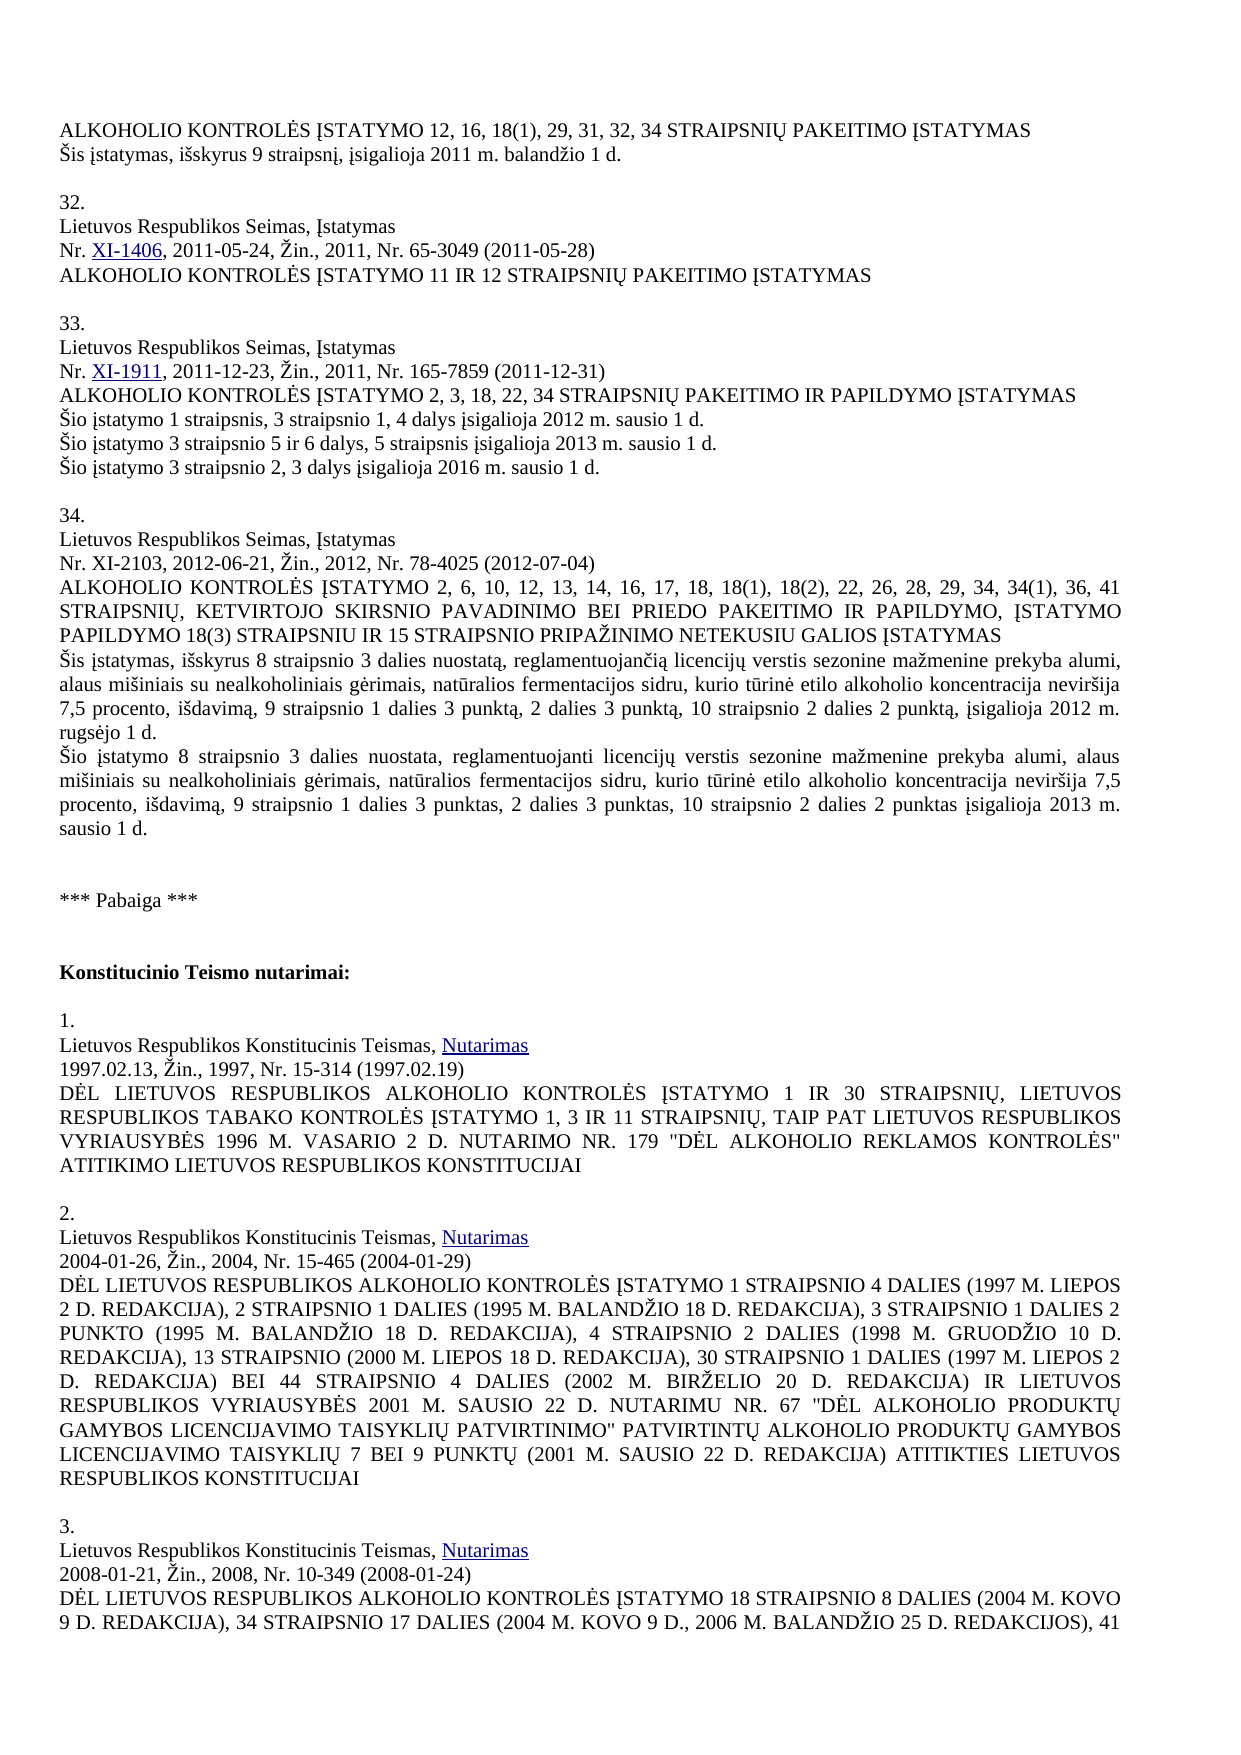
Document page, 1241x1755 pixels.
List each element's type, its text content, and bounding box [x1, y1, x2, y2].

text 2004-01-26, Žin., 2004, Nr. 15-465 (2004-01-29) [59, 1249, 1122, 1273]
text 33. [59, 311, 1122, 335]
text Lietuvos Respublikos Seimas, Įstatymas [59, 335, 1122, 359]
text Šio įstatymo 3 straipsnio 5 ir 6 dalys, 5 straipsnis įsigalioja 2013 m. sausio 1 d. [59, 431, 1122, 455]
text ALKOHOLIO KONTROLĖS ĮSTATYMO 2, 6, 10, 12, 13, 14, 16, 17, 18, 18(1), 18(2), 22, 26, 28, 29, 34, 34(1), 36, 41 STRAIPSNIŲ, KETVIRTOJO SKIRSNIO PAVADINIMO BEI PRIEDO PAKEITIMO IR PAPILDYMO, ĮSTATYMO PAPILDYMO 18(3) STRAIPSNIU IR 15 STRAIPSNIO PRIPAŽINIMO NETEKUSIU GALIOS ĮSTATYMAS [59, 575, 1122, 647]
text Lietuvos Respublikos Konstitucinis Teismas, Nutarimas [59, 1225, 1122, 1249]
text 32. [59, 190, 1122, 214]
text Lietuvos Respublikos Konstitucinis Teismas, Nutarimas [59, 1032, 1122, 1057]
text DĖL LIETUVOS RESPUBLIKOS ALKOHOLIO KONTROLĖS ĮSTATYMO 18 STRAIPSNIO 8 DALIES (2004 M. KOVO 9 D. REDAKCIJA), 34 STRAIPSNIO 17 DALIES (2004 M. KOVO 9 D., 2006 M. BALANDŽIO 25 D. REDAKCIJOS), 41 [59, 1586, 1122, 1634]
text 2008-01-21, Žin., 2008, Nr. 10-349 (2008-01-24) [59, 1562, 1122, 1586]
text Lietuvos Respublikos Seimas, Įstatymas [59, 214, 1122, 238]
text ALKOHOLIO KONTROLĖS ĮSTATYMO 2, 3, 18, 22, 34 STRAIPSNIŲ PAKEITIMO IR PAPILDYMO ĮSTATYMAS [59, 383, 1122, 407]
text Nr. XI-1911, 2011-12-23, Žin., 2011, Nr. 165-7859 (2011-12-31) [59, 359, 1122, 383]
text ALKOHOLIO KONTROLĖS ĮSTATYMO 12, 16, 18(1), 29, 31, 32, 34 STRAIPSNIŲ PAKEITIMO ĮSTATYMAS [59, 118, 1122, 142]
text DĖL LIETUVOS RESPUBLIKOS ALKOHOLIO KONTROLĖS ĮSTATYMO 1 IR 30 STRAIPSNIŲ, LIETUVOS RESPUBLIKOS TABAKO KONTROLĖS ĮSTATYMO 1, 3 IR 11 STRAIPSNIŲ, TAIP PAT LIETUVOS RESPUBLIKOS VYRIAUSYBĖS 1996 M. VASARIO 2 D. NUTARIMO NR. 179 "DĖL ALKOHOLIO REKLAMOS KONTROLĖS" ATITIKIMO LIETUVOS RESPUBLIKOS KONSTITUCIJAI [59, 1081, 1122, 1177]
text 34. [59, 503, 1122, 527]
text Šis įstatymas, išskyrus 9 straipsnį, įsigalioja 2011 m. balandžio 1 d. [59, 142, 1122, 166]
text 3. [59, 1514, 1122, 1538]
text DĖL LIETUVOS RESPUBLIKOS ALKOHOLIO KONTROLĖS ĮSTATYMO 1 STRAIPSNIO 4 DALIES (1997 M. LIEPOS 2 D. REDAKCIJA), 2 STRAIPSNIO 1 DALIES (1995 M. BALANDŽIO 18 D. REDAKCIJA), 3 STRAIPSNIO 1 DALIES 2 PUNKTO (1995 M. BALANDŽIO 18 D. REDAKCIJA), 4 STRAIPSNIO 2 DALIES (1998 M. GRUODŽIO 10 D. REDAKCIJA), 13 STRAIPSNIO (2000 M. LIEPOS 18 D. REDAKCIJA), 30 STRAIPSNIO 1 DALIES (1997 M. LIEPOS 2 D. REDAKCIJA) BEI 44 STRAIPSNIO 4 DALIES (2002 M. BIRŽELIO 20 D. REDAKCIJA) IR LIETUVOS RESPUBLIKOS VYRIAUSYBĖS 2001 M. SAUSIO 22 D. NUTARIMU NR. 67 "DĖL ALKOHOLIO PRODUKTŲ GAMYBOS LICENCIJAVIMO TAISYKLIŲ PATVIRTINIMO" PATVIRTINTŲ ALKOHOLIO PRODUKTŲ GAMYBOS LICENCIJAVIMO TAISYKLIŲ 7 BEI 9 PUNKTŲ (2001 M. SAUSIO 22 D. REDAKCIJA) ATITIKTIES LIETUVOS RESPUBLIKOS KONSTITUCIJAI [59, 1273, 1122, 1490]
text Šis įstatymas, išskyrus 8 straipsnio 3 dalies nuostatą, reglamentuojančią licencijų verstis sezonine mažmenine prekyba alumi, alaus mišiniais su nealkoholiniais gėrimais, natūralios fermentacijos sidru, kurio tūrinė etilo alkoholio koncentracija neviršija 7,5 procento, išdavimą, 9 straipsnio 1 dalies 3 punktą, 2 dalies 3 punktą, 10 straipsnio 2 dalies 2 punktą, įsigalioja 2012 m. rugsėjo 1 d. [59, 647, 1122, 744]
text Konstitucinio Teismo nutarimai: [59, 960, 1122, 984]
text Nr. XI-1406, 2011-05-24, Žin., 2011, Nr. 65-3049 (2011-05-28) [59, 238, 1122, 262]
text 1997.02.13, Žin., 1997, Nr. 15-314 (1997.02.19) [59, 1057, 1122, 1081]
text Šio įstatymo 3 straipsnio 2, 3 dalys įsigalioja 2016 m. sausio 1 d. [59, 455, 1122, 479]
text ALKOHOLIO KONTROLĖS ĮSTATYMO 11 IR 12 STRAIPSNIŲ PAKEITIMO ĮSTATYMAS [59, 262, 1122, 287]
text Nr. XI-2103, 2012-06-21, Žin., 2012, Nr. 78-4025 (2012-07-04) [59, 551, 1122, 575]
text Šio įstatymo 1 straipsnis, 3 straipsnio 1, 4 dalys įsigalioja 2012 m. sausio 1 d. [59, 407, 1122, 431]
text 2. [59, 1201, 1122, 1225]
text Lietuvos Respublikos Seimas, Įstatymas [59, 527, 1122, 551]
text *** Pabaiga *** [59, 888, 1122, 912]
text Šio įstatymo 8 straipsnio 3 dalies nuostata, reglamentuojanti licencijų verstis sezonine mažmenine prekyba alumi, alaus mišiniais su nealkoholiniais gėrimais, natūralios fermentacijos sidru, kurio tūrinė etilo alkoholio koncentracija neviršija 7,5 procento, išdavimą, 9 straipsnio 1 dalies 3 punktas, 2 dalies 3 punktas, 10 straipsnio 2 dalies 2 punktas įsigalioja 2013 m. sausio 1 d. [59, 744, 1122, 840]
text 1. [59, 1008, 1122, 1032]
text Lietuvos Respublikos Konstitucinis Teismas, Nutarimas [59, 1538, 1122, 1562]
